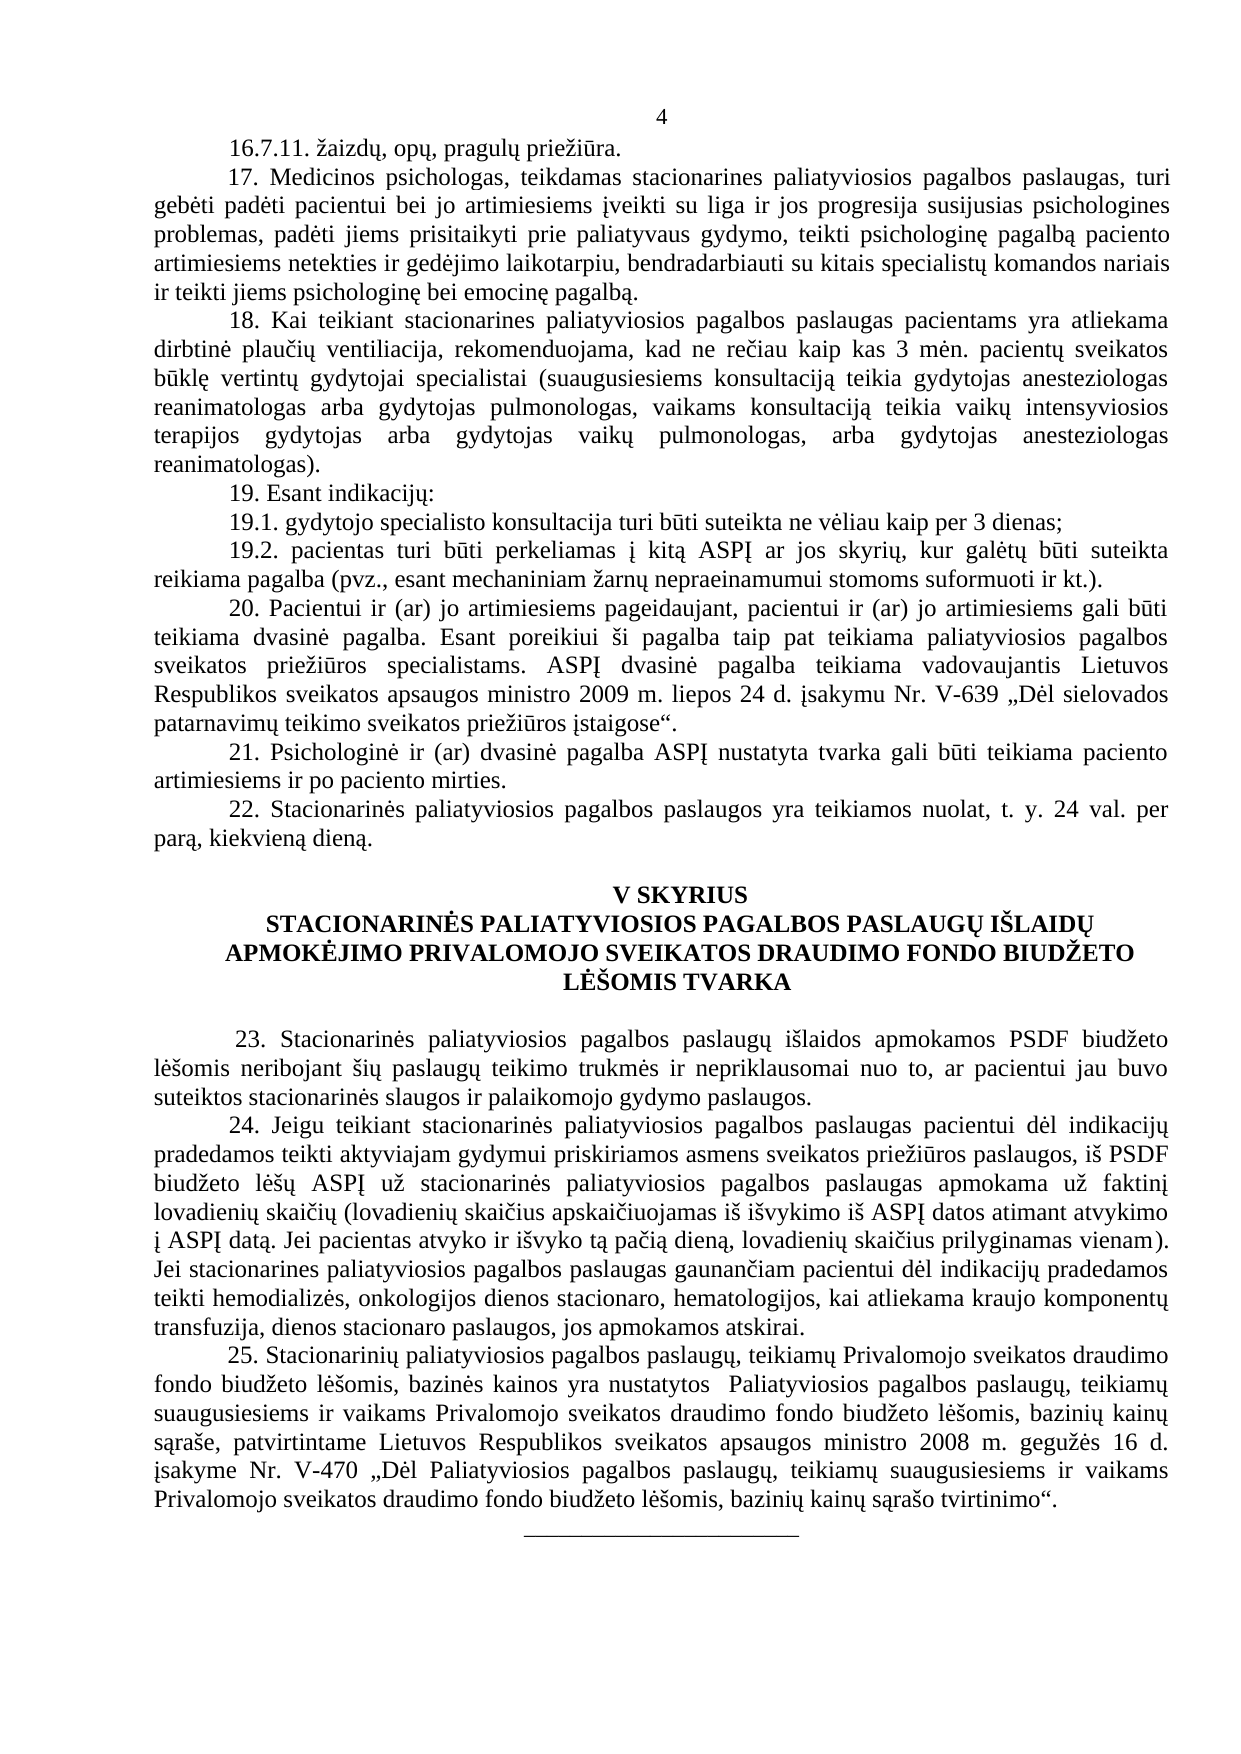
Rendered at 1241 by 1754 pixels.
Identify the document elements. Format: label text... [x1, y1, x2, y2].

text 22. Stacionarinės paliatyviosios pagalbos paslaugos yra teikiamos nuolat, t. y. 24 val. per parą, kiekvieną dieną. [153, 794, 1169, 852]
text 19.1. gydytojo specialisto konsultacija turi būti suteikta ne vėliau kaip per 3 dienas; [153, 507, 1169, 535]
text 19. Esant indikacijų: [153, 478, 1169, 507]
text 23. Stacionarinės paliatyviosios pagalbos paslaugų išlaidos apmokamos PSDF biudžeto lėšomis neribojant šių paslaugų teikimo trukmės ir nepriklausomai nuo to, ar pacientui jau buvo suteiktos stacionarinės slaugos ir palaikomojo gydymo paslaugos. [153, 1024, 1169, 1110]
text 21. Psichologinė ir (ar) dvasinė pagalba ASPĮ nustatyta tvarka gali būti teikiama paciento artimiesiems ir po paciento mirties. [153, 737, 1169, 794]
text 18. Kai teikiant stacionarines paliatyviosios pagalbos paslaugas pacientams yra atliekama dirbtinė plaučių ventiliacija, rekomenduojama, kad ne rečiau kaip kas 3 mėn. pacientų sveikatos būklę vertintų gydytojai specialistai (suaugusiesiems konsultaciją teikia gydytojas anesteziologas reanimatologas arba gydytojas pulmonologas, vaikams konsultaciją teikia vaikų intensyviosios terapijos gydytojas arba gydytojas vaikų pulmonologas, arba gydytojas anesteziologas reanimatologas). [153, 305, 1169, 478]
text 19.2. pacientas turi būti perkeliamas į kitą ASPĮ ar jos skyrių, kur galėtų būti suteikta reikiama pagalba (pvz., esant mechaniniam žarnų nepraeinamumui stomoms suformuoti ir kt.). [153, 535, 1169, 593]
text ________________________ [153, 1513, 1169, 1539]
text stacionarinės PALIATYVIOSIOS PAGALBOS PASLAUGŲ išlaidų apmokėjimo PRIVALOMOJO SVEIKATOS DRAUDIMO FONDO BIUDŽETO LĖŠOMIS tvarka [191, 909, 1169, 995]
text 24. Jeigu teikiant stacionarinės paliatyviosios pagalbos paslaugas pacientui dėl indikacijų pradedamos teikti aktyviajam gydymui priskiriamos asmens sveikatos priežiūros paslaugos, iš PSDF biudžeto lėšų ASPĮ už stacionarinės paliatyviosios pagalbos paslaugas apmokama už faktinį lovadienių skaičių (lovadienių skaičius apskaičiuojamas iš išvykimo iš ASPĮ datos atimant atvykimo į ASPĮ datą. Jei pacientas atvyko ir išvyko tą pačią dieną, lovadienių skaičius prilyginamas vienam). Jei stacionarines paliatyviosios pagalbos paslaugas gaunančiam pacientui dėl indikacijų pradedamos teikti hemodializės, onkologijos dienos stacionaro, hematologijos, kai atliekama kraujo komponentų transfuzija, dienos stacionaro paslaugos, jos apmokamos atskirai. [153, 1110, 1169, 1340]
text 20. Pacientui ir (ar) jo artimiesiems pageidaujant, pacientui ir (ar) jo artimiesiems gali būti teikiama dvasinė pagalba. Esant poreikiui ši pagalba taip pat teikiama paliatyviosios pagalbos sveikatos priežiūros specialistams. ASPĮ dvasinė pagalba teikiama vadovaujantis Lietuvos Respublikos sveikatos apsaugos ministro 2009 m. liepos 24 d. įsakymu Nr. V-639 „Dėl sielovados patarnavimų teikimo sveikatos priežiūros įstaigose“. [153, 593, 1169, 737]
text 25. Stacionarinių paliatyviosios pagalbos paslaugų, teikiamų Privalomojo sveikatos draudimo fondo biudžeto lėšomis, bazinės kainos yra nustatytos Paliatyviosios pagalbos paslaugų, teikiamų suaugusiesiems ir vaikams Privalomojo sveikatos draudimo fondo biudžeto lėšomis, bazinių kainų sąraše, patvirtintame Lietuvos Respublikos sveikatos apsaugos ministro 2008 m. gegužės 16 d. įsakyme Nr. V-470 „Dėl Paliatyviosios pagalbos paslaugų, teikiamų suaugusiesiems ir vaikams Privalomojo sveikatos draudimo fondo biudžeto lėšomis, bazinių kainų sąrašo tvirtinimo“. [153, 1340, 1169, 1513]
text 16.7.11. žaizdų, opų, pragulų priežiūra. [153, 133, 1169, 162]
text 17. Medicinos psichologas, teikdamas stacionarines paliatyviosios pagalbos paslaugas, turi gebėti padėti pacientui bei jo artimiesiems įveikti su liga ir jos progresija susijusias psichologines problemas, padėti jiems prisitaikyti prie paliatyvaus gydymo, teikti psichologinę pagalbą paciento artimiesiems netekties ir gedėjimo laikotarpiu, bendradarbiauti su kitais specialistų komandos nariais ir teikti jiems psichologinę bei emocinę pagalbą. [153, 162, 1172, 305]
text V SKYRIUS [191, 880, 1169, 909]
